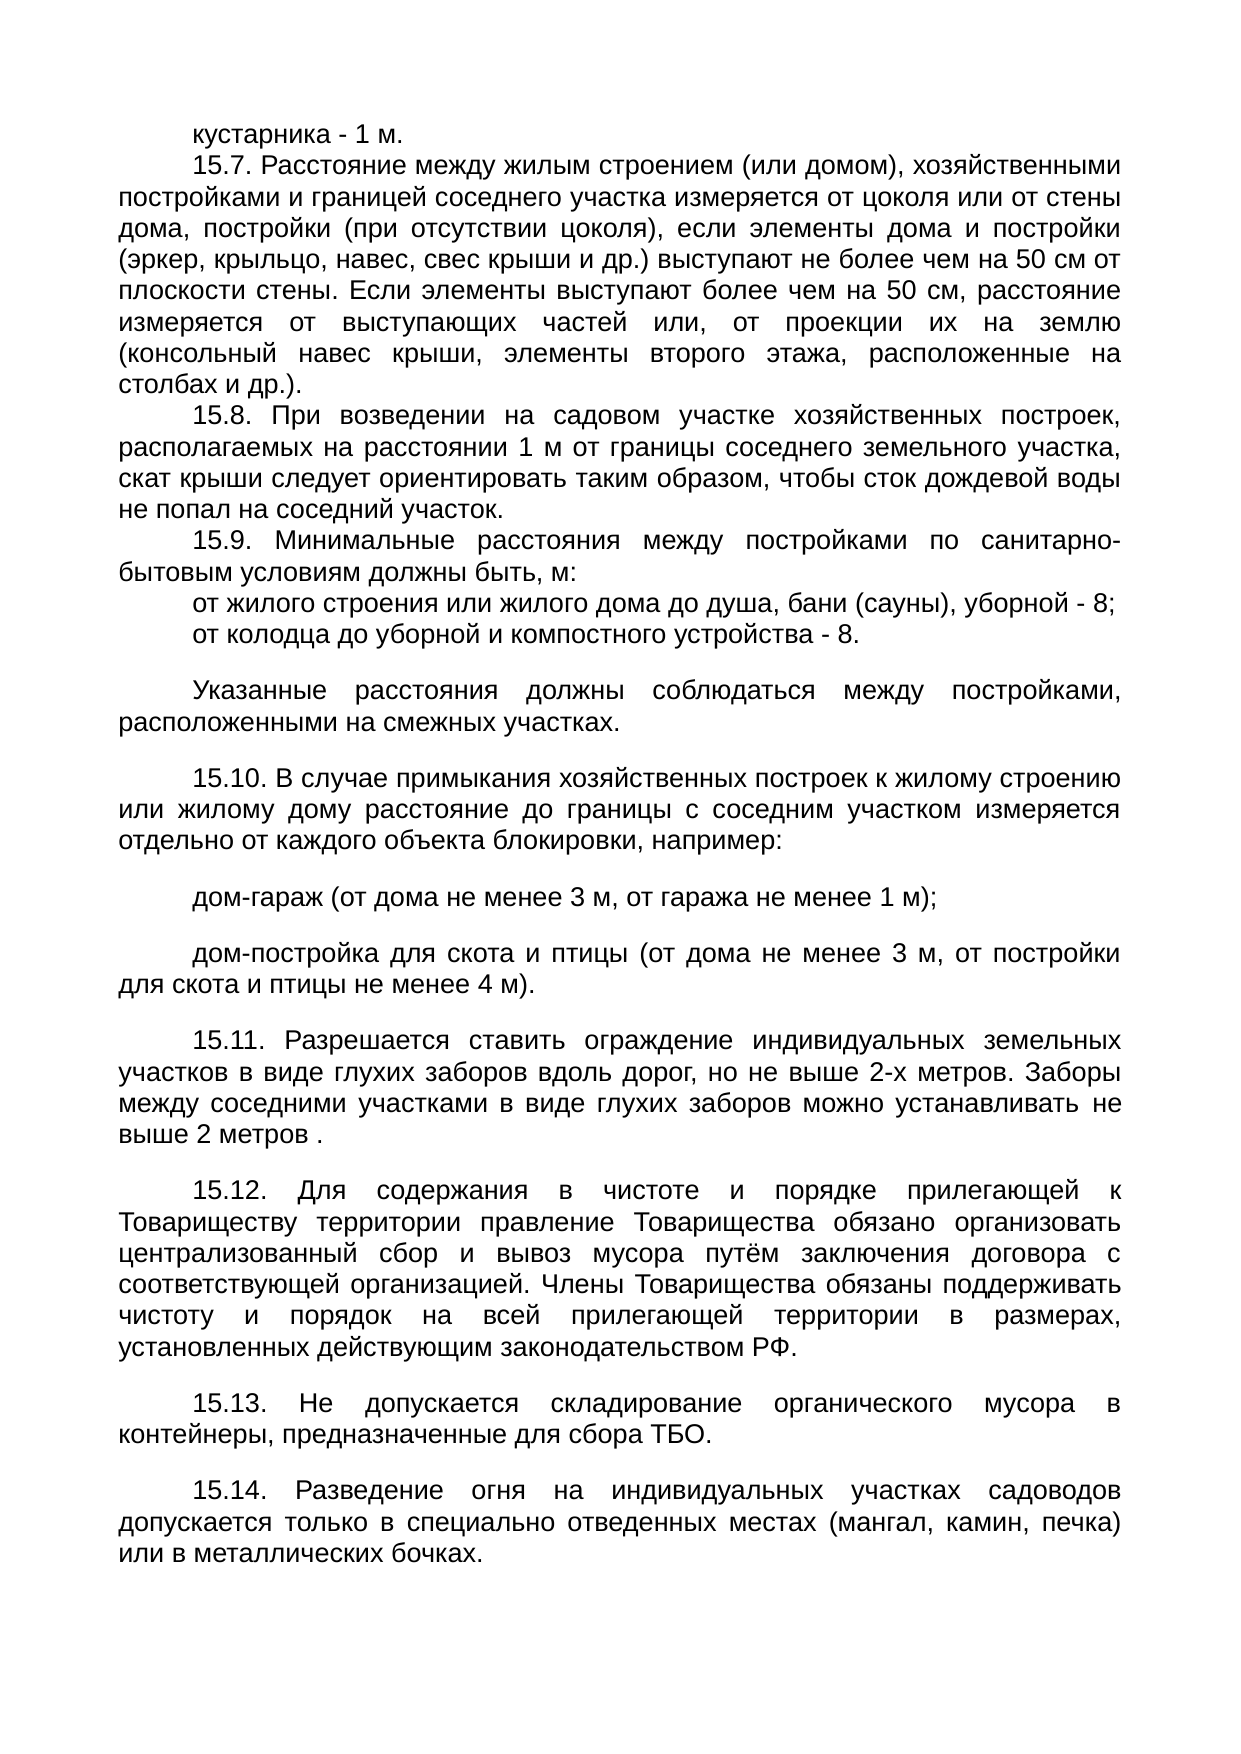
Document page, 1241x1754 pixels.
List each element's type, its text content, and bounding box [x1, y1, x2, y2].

text Указанные расстояния должны соблюдаться между постройками, расположенными на смежных участках. [118, 674, 1122, 737]
text 15.10. В случае примыкания хозяйственных построек к жилому строению или жилому дому расстояние до границы с соседним участком измеряется отдельно от каждого объекта блокировки, например: [118, 762, 1122, 856]
text 15.9. Минимальные расстояния между постройками по санитарно-бытовым условиям должны быть, м: [118, 524, 1122, 587]
text 15.13. Не допускается складирование органического мусора в контейнеры, предназначенные для сбора ТБО. [118, 1387, 1122, 1449]
text дом-гараж (от дома не менее 3 м, от гаража не менее 1 м); [118, 881, 1122, 912]
text от жилого строения или жилого дома до душа, бани (сауны), уборной - 8; [118, 587, 1122, 618]
text от колодца до уборной и компостного устройства - 8. [118, 618, 1122, 649]
text дом-постройка для скота и птицы (от дома не менее 3 м, от постройки для скота и птицы не менее 4 м). [118, 937, 1122, 999]
text 15.11. Разрешается ставить ограждение индивидуальных земельных участков в виде глухих заборов вдоль дорог, но не выше 2-х метров. Заборы между соседними участками в виде глухих заборов можно устанавливать не выше 2 метров . [118, 1024, 1122, 1149]
text 15.14. Разведение огня на индивидуальных участках садоводов допускается только в специально отведенных местах (мангал, камин, печка) или в металлических бочках. [118, 1474, 1122, 1568]
text кустарника - 1 м. [118, 118, 1122, 149]
text 15.7. Расстояние между жилым строением (или домом), хозяйственными постройками и границей соседнего участка измеряется от цоколя или от стены дома, постройки (при отсутствии цоколя), если элементы дома и постройки (эркер, крыльцо, навес, свес крыши и др.) выступают не более чем на 50 см от плоскости стены. Если элементы выступают более чем на 50 см, расстояние измеряется от выступающих частей или, от проекции их на землю (консольный навес крыши, элементы второго этажа, расположенные на столбах и др.). [118, 149, 1122, 399]
text 15.8. При возведении на садовом участке хозяйственных построек, располагаемых на расстоянии 1 м от границы соседнего земельного участка, скат крыши следует ориентировать таким образом, чтобы сток дождевой воды не попал на соседний участок. [118, 399, 1122, 524]
text 15.12. Для содержания в чистоте и порядке прилегающей к Товариществу территории правление Товарищества обязано организовать централизованный сбор и вывоз мусора путём заключения договора с соответствующей организацией. Члены Товарищества обязаны поддерживать чистоту и порядок на всей прилегающей территории в размерах, установленных действующим законодательством РФ. [118, 1174, 1122, 1362]
